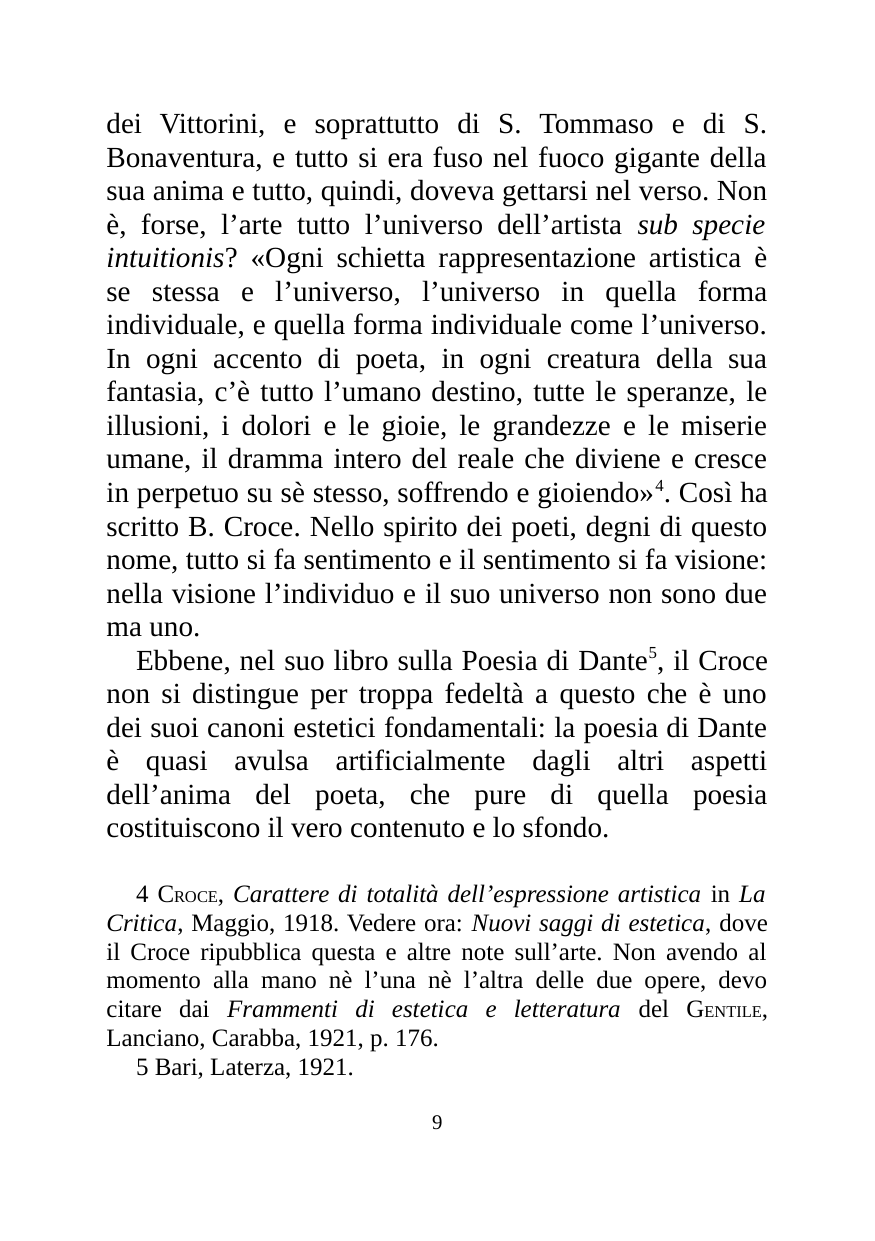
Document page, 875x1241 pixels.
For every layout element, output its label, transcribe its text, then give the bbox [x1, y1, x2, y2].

text Ebbene, nel suo libro sulla Poesia di Dante, il Croce non si distingue per troppa fedeltà a questo che è uno dei suoi canoni estetici fondamentali: la poesia di Dante è quasi avulsa artificialmente dagli altri aspetti dell’anima del poeta, che pure di quella poesia costituiscono il vero contenuto e lo sfondo. [106, 643, 768, 844]
text Croce, Carattere di totalità dell’espressione artistica in La Critica, Maggio, 1918. Vedere ora: Nuovi saggi di estetica, dove il Croce ripubblica questa e altre note sull’arte. Non avendo al momento alla mano nè l’una nè l’altra delle due opere, devo citare dai Frammenti di estetica e letteratura del Gentile, Lanciano, Carabba, 1921, p. 176. [106, 879, 768, 1052]
text Bari, Laterza, 1921. [106, 1052, 768, 1080]
text dei Vittorini, e soprattutto di S. Tommaso e di S. Bonaventura, e tutto si era fuso nel fuoco gigante della sua anima e tutto, quindi, doveva gettarsi nel verso. Non è, forse, l’arte tutto l’universo dell’artista sub specie intuitionis? «Ogni schietta rappresentazione artistica è se stessa e l’universo, l’universo in quella forma individuale, e quella forma individuale come l’universo. In ogni accento di poeta, in ogni creatura della sua fantasia, c’è tutto l’umano destino, tutte le speranze, le illusioni, i dolori e le gioie, le grandezze e le miserie umane, il dramma intero del reale che diviene e cresce in perpetuo su sè stesso, soffrendo e gioiendo». Così ha scritto B. Croce. Nello spirito dei poeti, degni di questo nome, tutto si fa sentimento e il sentimento si fa visione: nella visione l’individuo e il suo universo non sono due ma uno. [106, 106, 768, 643]
